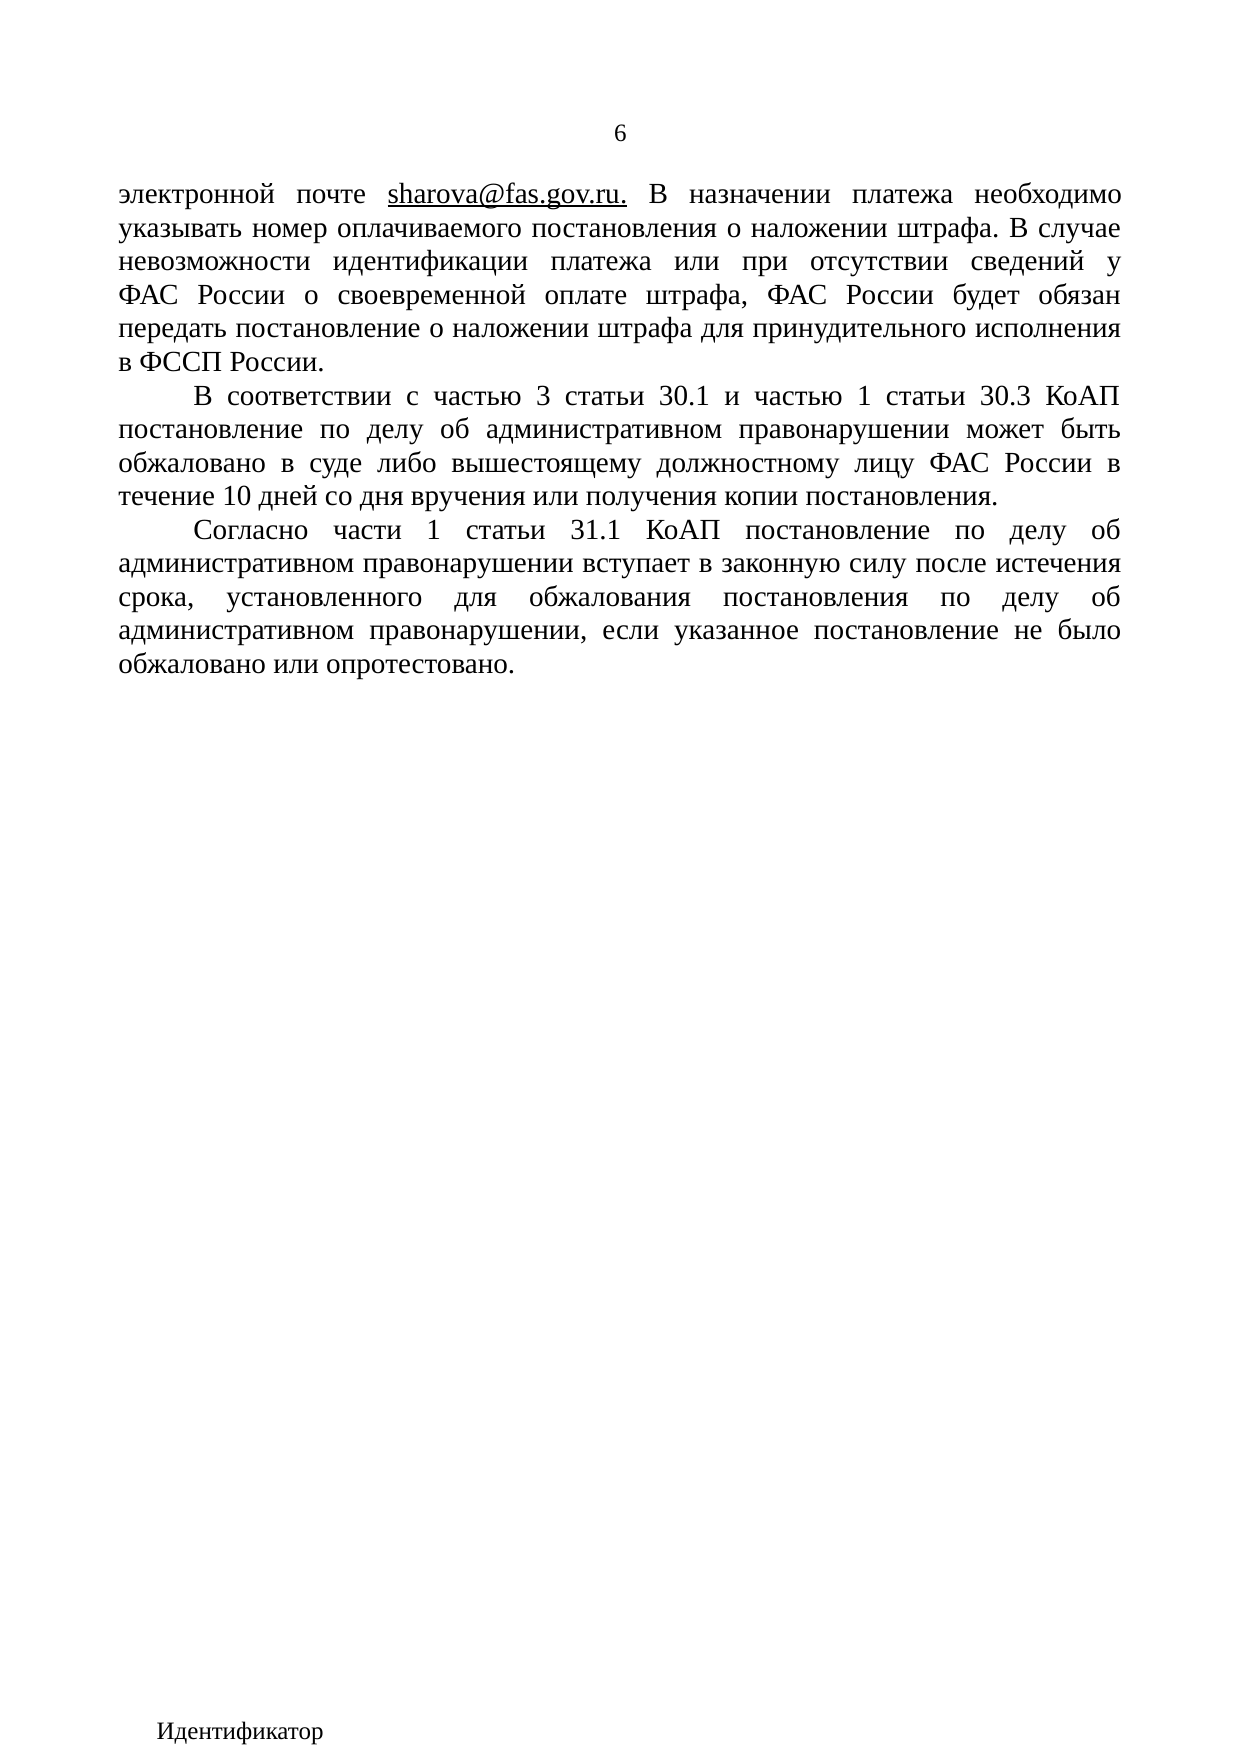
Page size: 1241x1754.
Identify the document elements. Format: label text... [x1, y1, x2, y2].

text электронной почте sharova@fas.gov.ru. В назначении платежа необходимо указывать номер оплачиваемого постановления о наложении штрафа. В случае невозможности идентификации платежа или при отсутствии сведений у ФАС России о своевременной оплате штрафа, ФАС России будет обязан передать постановление о наложении штрафа для принудительного исполнения в ФССП России. [118, 176, 1122, 378]
text Согласно части 1 статьи 31.1 КоАП постановление по делу об административном правонарушении вступает в законную силу после истечения срока, установленного для обжалования постановления по делу об административном правонарушении, если указанное постановление не было обжаловано или опротестовано. [118, 512, 1122, 679]
text В соответствии с частью 3 статьи 30.1 и частью 1 статьи 30.3 КоАП постановление по делу об административном правонарушении может быть обжаловано в суде либо вышестоящему должностному лицу ФАС России в течение 10 дней со дня вручения или получения копии постановления. [118, 378, 1122, 512]
